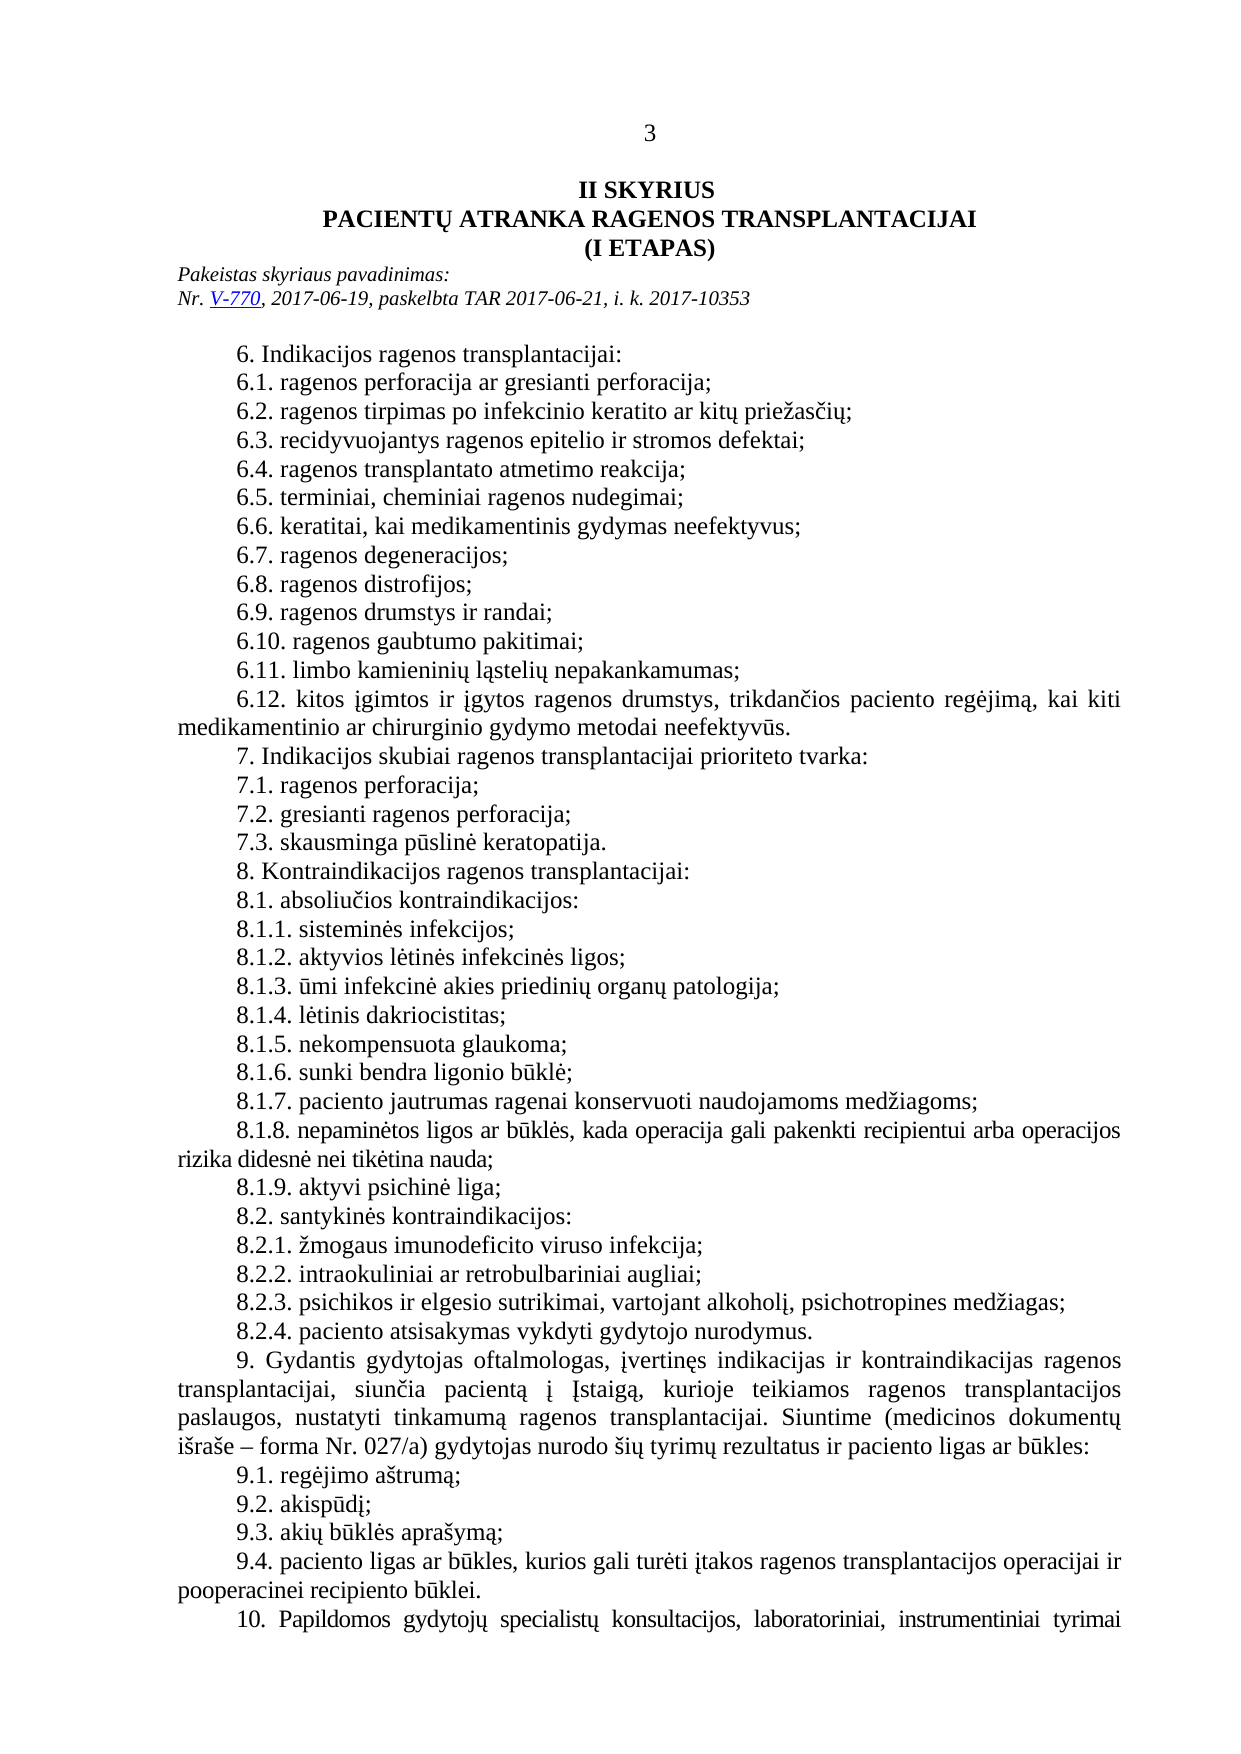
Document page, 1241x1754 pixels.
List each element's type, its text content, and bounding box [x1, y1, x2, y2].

text 8.1.9. aktyvi psichinė liga; [177, 1172, 1122, 1201]
text 6.9. ragenos drumstys ir randai; [177, 597, 1122, 626]
text 6.11. limbo kamieninių ląstelių nepakankamumas; [177, 655, 1122, 684]
text 8.1.3. ūmi infekcinė akies priedinių organų patologija; [177, 971, 1122, 1000]
text 6. Indikacijos ragenos transplantacijai: [177, 339, 1122, 367]
text 8.1. absoliučios kontraindikacijos: [177, 885, 1122, 914]
text Pakeistas skyriaus pavadinimas: [177, 262, 1122, 286]
text 8.2.2. intraokuliniai ar retrobulbariniai augliai; [177, 1259, 1122, 1287]
text 10. Papildomos gydytojų specialistų konsultacijos, laboratoriniai, instrumentiniai tyrimai [177, 1604, 1122, 1632]
text II SKYRIUS PACIENTŲ ATRANKA RAGENOS TRANSPLANTACIJAI [177, 176, 1122, 233]
text 7. Indikacijos skubiai ragenos transplantacijai prioriteto tvarka: [177, 741, 1122, 770]
text 8.1.5. nekompensuota glaukoma; [177, 1029, 1122, 1057]
text 7.1. ragenos perforacija; [177, 770, 1122, 799]
text 9.2. akispūdį; [177, 1489, 1122, 1517]
text 6.5. terminiai, cheminiai ragenos nudegimai; [177, 482, 1122, 511]
text 7.2. gresianti ragenos perforacija; [177, 799, 1122, 827]
text 8. Kontraindikacijos ragenos transplantacijai: [177, 856, 1122, 885]
text 9.3. akių būklės aprašymą; [177, 1517, 1122, 1546]
text 8.1.7. paciento jautrumas ragenai konservuoti naudojamoms medžiagoms; [177, 1086, 1122, 1115]
text 8.1.8. nepaminėtos ligos ar būklės, kada operacija gali pakenkti recipientui arba operacijos rizika didesnė nei tikėtina nauda; [177, 1115, 1122, 1172]
text 8.1.6. sunki bendra ligonio būklė; [177, 1057, 1122, 1086]
text 6.12. kitos įgimtos ir įgytos ragenos drumstys, trikdančios paciento regėjimą, kai kiti medikamentinio ar chirurginio gydymo metodai neefektyvūs. [177, 684, 1122, 741]
text 8.2.3. psichikos ir elgesio sutrikimai, vartojant alkoholį, psichotropines medžiagas; [177, 1287, 1122, 1316]
text 8.1.4. lėtinis dakriocistitas; [177, 1000, 1122, 1029]
text 6.8. ragenos distrofijos; [177, 569, 1122, 597]
text 6.1. ragenos perforacija ar gresianti perforacija; [177, 367, 1122, 396]
text 6.2. ragenos tirpimas po infekcinio keratito ar kitų priežasčių; [177, 396, 1122, 425]
text 6.7. ragenos degeneracijos; [177, 540, 1122, 569]
text (I ETAPAS) [177, 233, 1122, 262]
text 6.4. ragenos transplantato atmetimo reakcija; [177, 454, 1122, 482]
text 6.10. ragenos gaubtumo pakitimai; [177, 626, 1122, 655]
text 8.1.1. sisteminės infekcijos; [177, 914, 1122, 942]
text 7.3. skausminga pūslinė keratopatija. [177, 827, 1122, 856]
text Nr. V-770, 2017-06-19, paskelbta TAR 2017-06-21, i. k. 2017-10353 [177, 286, 1122, 310]
text 8.1.2. aktyvios lėtinės infekcinės ligos; [177, 942, 1122, 971]
text 9.1. regėjimo aštrumą; [177, 1460, 1122, 1489]
text 8.2. santykinės kontraindikacijos: [177, 1201, 1122, 1230]
text 8.2.4. paciento atsisakymas vykdyti gydytojo nurodymus. [177, 1316, 1122, 1345]
text 9. Gydantis gydytojas oftalmologas, įvertinęs indikacijas ir kontraindikacijas ragenos transplantacijai, siunčia pacientą į Įstaigą, kurioje teikiamos ragenos transplantacijos paslaugos, nustatyti tinkamumą ragenos transplantacijai. Siuntime (medicinos dokumentų išraše – forma Nr. 027/a) gydytojas nurodo šių tyrimų rezultatus ir paciento ligas ar būkles: [177, 1345, 1122, 1460]
text 6.6. keratitai, kai medikamentinis gydymas neefektyvus; [177, 511, 1122, 540]
text 9.4. paciento ligas ar būkles, kurios gali turėti įtakos ragenos transplantacijos operacijai ir pooperacinei recipiento būklei. [177, 1546, 1122, 1604]
text 8.2.1. žmogaus imunodeficito viruso infekcija; [177, 1230, 1122, 1259]
text 6.3. recidyvuojantys ragenos epitelio ir stromos defektai; [177, 425, 1122, 454]
